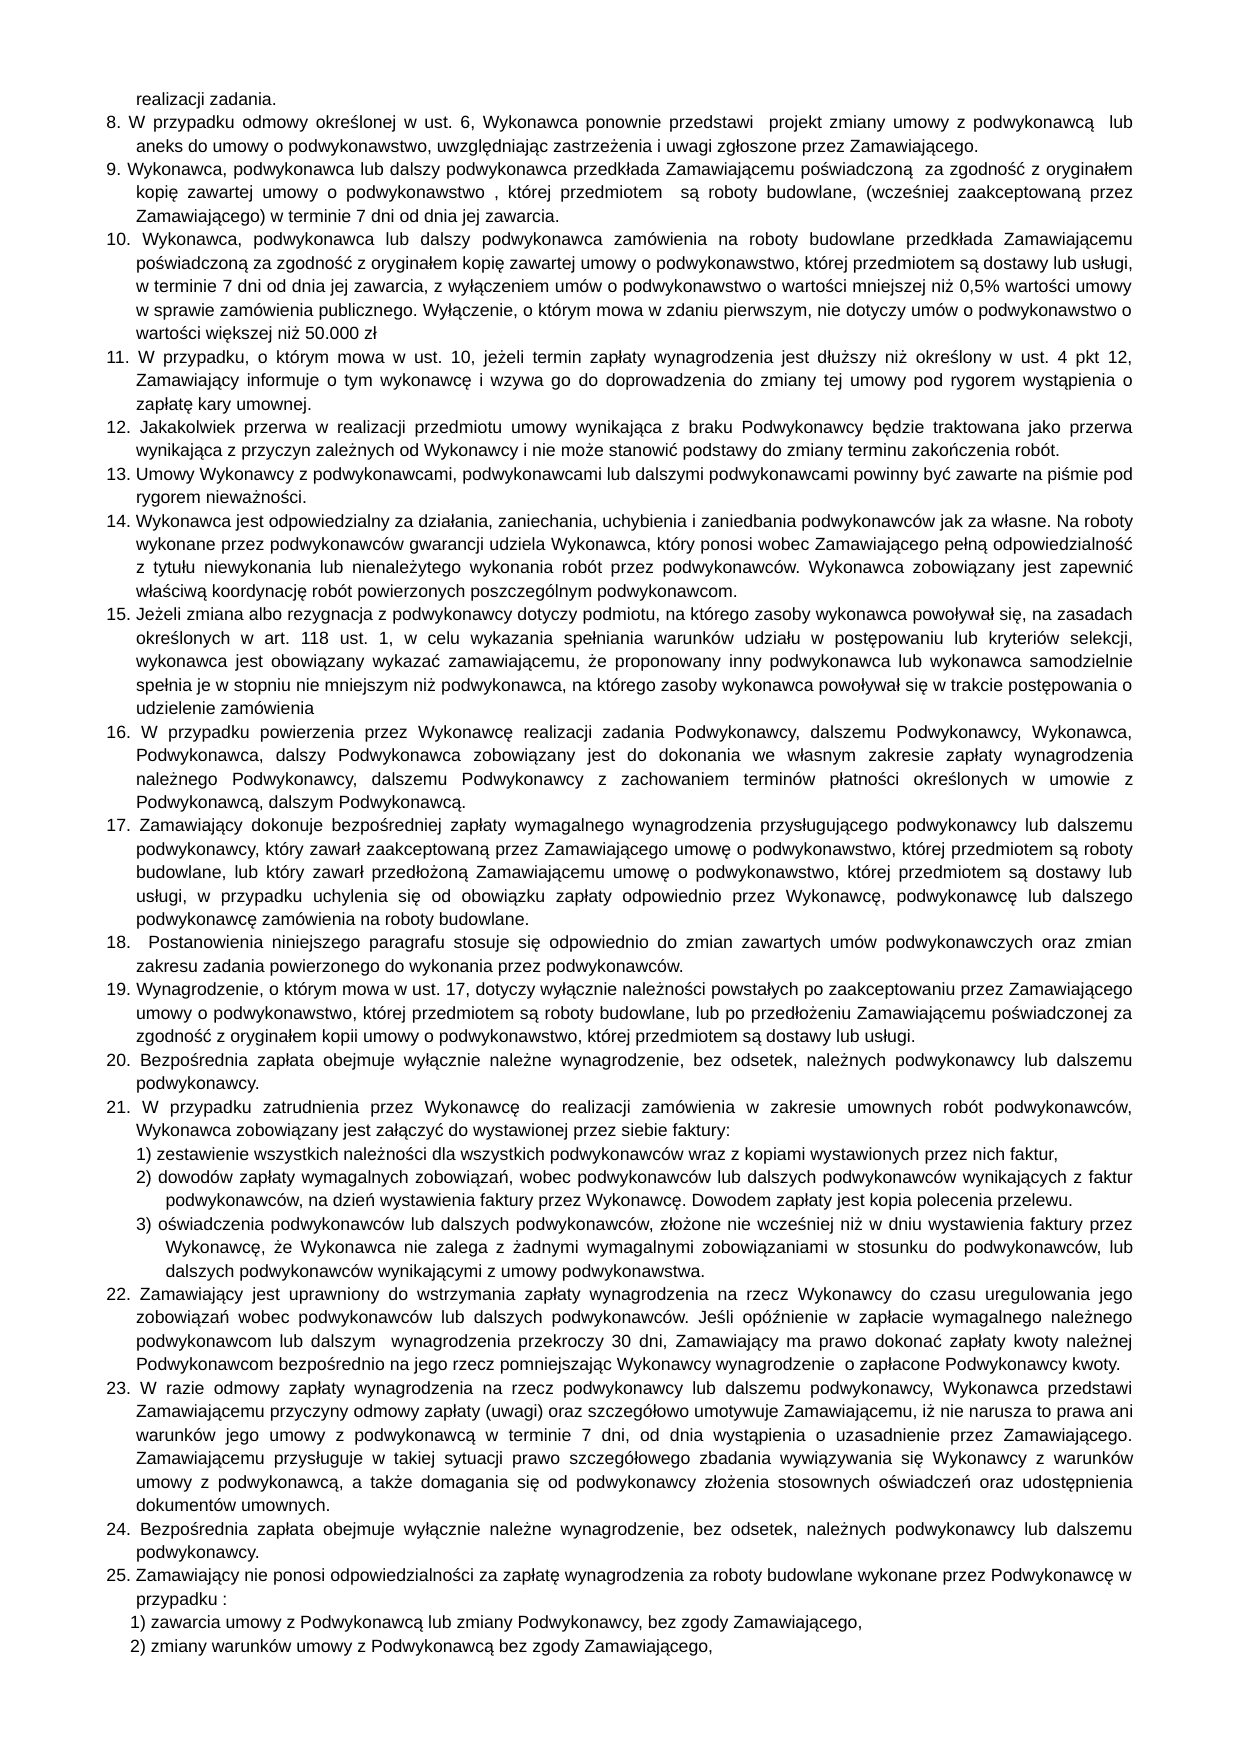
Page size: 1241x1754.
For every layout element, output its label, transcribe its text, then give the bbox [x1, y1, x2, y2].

text 15. Jeżeli zmiana albo rezygnacja z podwykonawcy dotyczy podmiotu, na którego zasoby wykonawca powoływał się, na zasadach określonych w art. 118 ust. 1, w celu wykazania spełniania warunków udziału w postępowaniu lub kryteriów selekcji, wykonawca jest obowiązany wykazać zamawiającemu, że proponowany inny podwykonawca lub wykonawca samodzielnie spełnia je w stopniu nie mniejszym niż podwykonawca, na którego zasoby wykonawca powoływał się w trakcie postępowania o udzielenie zamówienia [106, 604, 1134, 718]
text 24. Bezpośrednia zapłata obejmuje wyłącznie należne wynagrodzenie, bez odsetek, należnych podwykonawcy lub dalszemu podwykonawcy. [106, 1518, 1134, 1562]
text 12. Jakakolwiek przerwa w realizacji przedmiotu umowy wynikająca z braku Podwykonawcy będzie traktowana jako przerwa wynikająca z przyczyn zależnych od Wykonawcy i nie może stanowić podstawy do zmiany terminu zakończenia robót. [106, 417, 1134, 461]
text 2) dowodów zapłaty wymagalnych zobowiązań, wobec podwykonawców lub dalszych podwykonawców wynikających z faktur podwykonawców, na dzień wystawienia faktury przez Wykonawcę. Dowodem zapłaty jest kopia polecenia przelewu. [136, 1167, 1134, 1211]
text 18. Postanowienia niniejszego paragrafu stosuje się odpowiednio do zmian zawartych umów podwykonawczych oraz zmian zakresu zadania powierzonego do wykonania przez podwykonawców. [106, 932, 1134, 976]
text 1) zestawienie wszystkich należności dla wszystkich podwykonawców wraz z kopiami wystawionych przez nich faktur, [136, 1143, 1134, 1164]
text 10. Wykonawca, podwykonawca lub dalszy podwykonawca zamówienia na roboty budowlane przedkłada Zamawiającemu poświadczoną za zgodność z oryginałem kopię zawartej umowy o podwykonawstwo, której przedmiotem są dostawy lub usługi, w terminie 7 dni od dnia jej zawarcia, z wyłączeniem umów o podwykonawstwo o wartości mniejszej niż 0,5% wartości umowy w sprawie zamówienia publicznego. Wyłączenie, o którym mowa w zdaniu pierwszym, nie dotyczy umów o podwykonawstwo o wartości większej niż 50.000 zł [106, 229, 1134, 343]
text 17. Zamawiający dokonuje bezpośredniej zapłaty wymagalnego wynagrodzenia przysługującego podwykonawcy lub dalszemu podwykonawcy, który zawarł zaakceptowaną przez Zamawiającego umowę o podwykonawstwo, której przedmiotem są roboty budowlane, lub który zawarł przedłożoną Zamawiającemu umowę o podwykonawstwo, której przedmiotem są dostawy lub usługi, w przypadku uchylenia się od obowiązku zapłaty odpowiednio przez Wykonawcę, podwykonawcę lub dalszego podwykonawcę zamówienia na roboty budowlane. [106, 815, 1134, 929]
text 11. W przypadku, o którym mowa w ust. 10, jeżeli termin zapłaty wynagrodzenia jest dłuższy niż określony w ust. 4 pkt 12, Zamawiający informuje o tym wykonawcę i wzywa go do doprowadzenia do zmiany tej umowy pod rygorem wystąpienia o zapłatę kary umownej. [106, 346, 1134, 414]
text 14. Wykonawca jest odpowiedzialny za działania, zaniechania, uchybienia i zaniedbania podwykonawców jak za własne. Na roboty wykonane przez podwykonawców gwarancji udziela Wykonawca, który ponosi wobec Zamawiającego pełną odpowiedzialność z tytułu niewykonania lub nienależytego wykonania robót przez podwykonawców. Wykonawca zobowiązany jest zapewnić właściwą koordynację robót powierzonych poszczególnym podwykonawcom. [106, 510, 1134, 601]
text 25. Zamawiający nie ponosi odpowiedzialności za zapłatę wynagrodzenia za roboty budowlane wykonane przez Podwykonawcę w przypadku : [106, 1565, 1134, 1609]
text 13. Umowy Wykonawcy z podwykonawcami, podwykonawcami lub dalszymi podwykonawcami powinny być zawarte na piśmie pod rygorem nieważności. [106, 463, 1134, 507]
text 16. W przypadku powierzenia przez Wykonawcę realizacji zadania Podwykonawcy, dalszemu Podwykonawcy, Wykonawca, Podwykonawca, dalszy Podwykonawca zobowiązany jest do dokonania we własnym zakresie zapłaty wynagrodzenia należnego Podwykonawcy, dalszemu Podwykonawcy z zachowaniem terminów płatności określonych w umowie z Podwykonawcą, dalszym Podwykonawcą. [106, 721, 1134, 812]
text 19. Wynagrodzenie, o którym mowa w ust. 17, dotyczy wyłącznie należności powstałych po zaakceptowaniu przez Zamawiającego umowy o podwykonawstwo, której przedmiotem są roboty budowlane, lub po przedłożeniu Zamawiającemu poświadczonej za zgodność z oryginałem kopii umowy o podwykonawstwo, której przedmiotem są dostawy lub usługi. [106, 979, 1134, 1046]
text 2) zmiany warunków umowy z Podwykonawcą bez zgody Zamawiającego, [130, 1635, 1134, 1656]
text realizacji zadania. [106, 88, 1134, 109]
text 22. Zamawiający jest uprawniony do wstrzymania zapłaty wynagrodzenia na rzecz Wykonawcy do czasu uregulowania jego zobowiązań wobec podwykonawców lub dalszych podwykonawców. Jeśli opóźnienie w zapłacie wymagalnego należnego podwykonawcom lub dalszym wynagrodzenia przekroczy 30 dni, Zamawiający ma prawo dokonać zapłaty kwoty należnej Podwykonawcom bezpośrednio na jego rzecz pomniejszając Wykonawcy wynagrodzenie o zapłacone Podwykonawcy kwoty. [106, 1284, 1134, 1374]
text 21. W przypadku zatrudnienia przez Wykonawcę do realizacji zamówienia w zakresie umownych robót podwykonawców, Wykonawca zobowiązany jest załączyć do wystawionej przez siebie faktury: [106, 1096, 1134, 1140]
text 8. W przypadku odmowy określonej w ust. 6, Wykonawca ponownie przedstawi projekt zmiany umowy z podwykonawcą lub aneks do umowy o podwykonawstwo, uwzględniając zastrzeżenia i uwagi zgłoszone przez Zamawiającego. [106, 112, 1134, 156]
text 9. Wykonawca, podwykonawca lub dalszy podwykonawca przedkłada Zamawiającemu poświadczoną za zgodność z oryginałem kopię zawartej umowy o podwykonawstwo , której przedmiotem są roboty budowlane, (wcześniej zaakceptowaną przez Zamawiającego) w terminie 7 dni od dnia jej zawarcia. [106, 159, 1134, 226]
text 1) zawarcia umowy z Podwykonawcą lub zmiany Podwykonawcy, bez zgody Zamawiającego, [130, 1612, 1134, 1632]
text 23. W razie odmowy zapłaty wynagrodzenia na rzecz podwykonawcy lub dalszemu podwykonawcy, Wykonawca przedstawi Zamawiającemu przyczyny odmowy zapłaty (uwagi) oraz szczegółowo umotywuje Zamawiającemu, iż nie narusza to prawa ani warunków jego umowy z podwykonawcą w terminie 7 dni, od dnia wystąpienia o uzasadnienie przez Zamawiającego. Zamawiającemu przysługuje w takiej sytuacji prawo szczegółowego zbadania wywiązywania się Wykonawcy z warunków umowy z podwykonawcą, a także domagania się od podwykonawcy złożenia stosownych oświadczeń oraz udostępnienia dokumentów umownych. [106, 1378, 1134, 1515]
text 3) oświadczenia podwykonawców lub dalszych podwykonawców, złożone nie wcześniej niż w dniu wystawienia faktury przez Wykonawcę, że Wykonawca nie zalega z żadnymi wymagalnymi zobowiązaniami w stosunku do podwykonawców, lub dalszych podwykonawców wynikającymi z umowy podwykonawstwa. [136, 1213, 1134, 1281]
text 20. Bezpośrednia zapłata obejmuje wyłącznie należne wynagrodzenie, bez odsetek, należnych podwykonawcy lub dalszemu podwykonawcy. [106, 1049, 1134, 1093]
